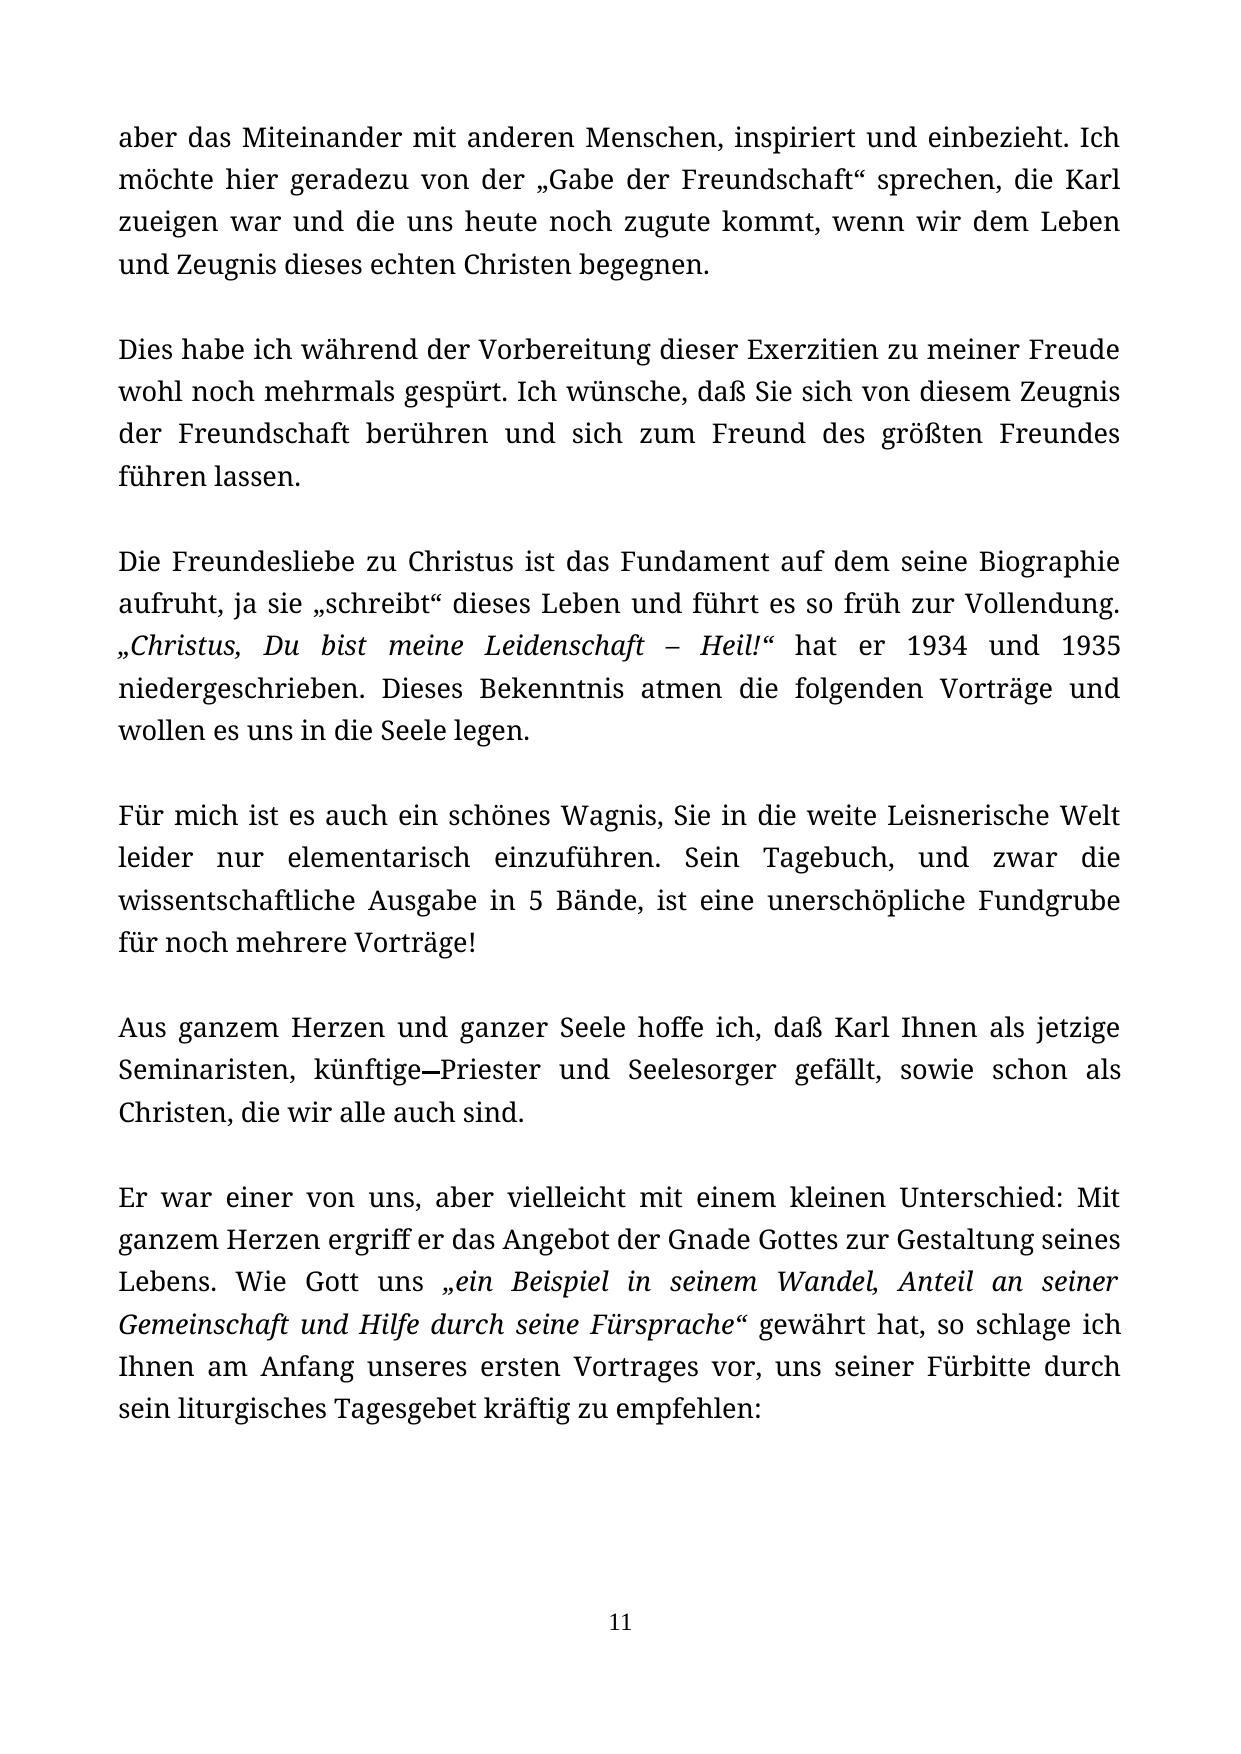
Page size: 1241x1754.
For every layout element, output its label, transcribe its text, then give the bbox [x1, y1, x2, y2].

text Er war einer von uns, aber vielleicht mit einem kleinen Unterschied: Mit ganzem Herzen ergriff er das Angebot der Gnade Gottes zur Gestaltung seines Lebens. Wie Gott uns „ein Beispiel in seinem Wandel, Anteil an seiner Gemeinschaft und Hilfe durch seine Fürsprache“ gewährt hat, so schlage ich Ihnen am Anfang unseres ersten Vortrages vor, uns seiner Fürbitte durch sein liturgisches Tagesgebet kräftig zu empfehlen: [118, 1178, 1122, 1427]
text Für mich ist es auch ein schönes Wagnis, Sie in die weite Leisnerische Welt leider nur elementarisch einzuführen. Sein Tagebuch, und zwar die wissentschaftliche Ausgabe in 5 Bände, ist eine unerschöpliche Fundgrube für noch mehrere Vorträge! [118, 796, 1122, 961]
text Die Freundesliebe zu Christus ist das Fundament auf dem seine Biographie aufruht, ja sie „schreibt“ dieses Leben und führt es so früh zur Vollendung. „Christus, Du bist meine Leidenschaft – Heil!“ hat er 1934 und 1935 niedergeschrieben. Dieses Bekenntnis atmen die folgenden Vorträge und wollen es uns in die Seele legen. [118, 542, 1122, 748]
text Aus ganzem Herzen und ganzer Seele hoffe ich, daß Karl Ihnen als jetzige Seminaristen, künftige Priester und Seelesorger gefällt, sowie schon als Christen, die wir alle auch sind. [118, 1008, 1122, 1130]
text aber das Miteinander mit anderen Menschen, inspiriert und einbezieht. Ich möchte hier geradezu von der „Gabe der Freundschaft“ sprechen, die Karl zueigen war und die uns heute noch zugute kommt, wenn wir dem Leben und Zeugnis dieses echten Christen begegnen. [118, 118, 1122, 282]
text Dies habe ich während der Vorbereitung dieser Exerzitien zu meiner Freude wohl noch mehrmals gespürt. Ich wünsche, daß Sie sich von diesem Zeugnis der Freundschaft berühren und sich zum Freund des größten Freundes führen lassen. [118, 330, 1122, 494]
